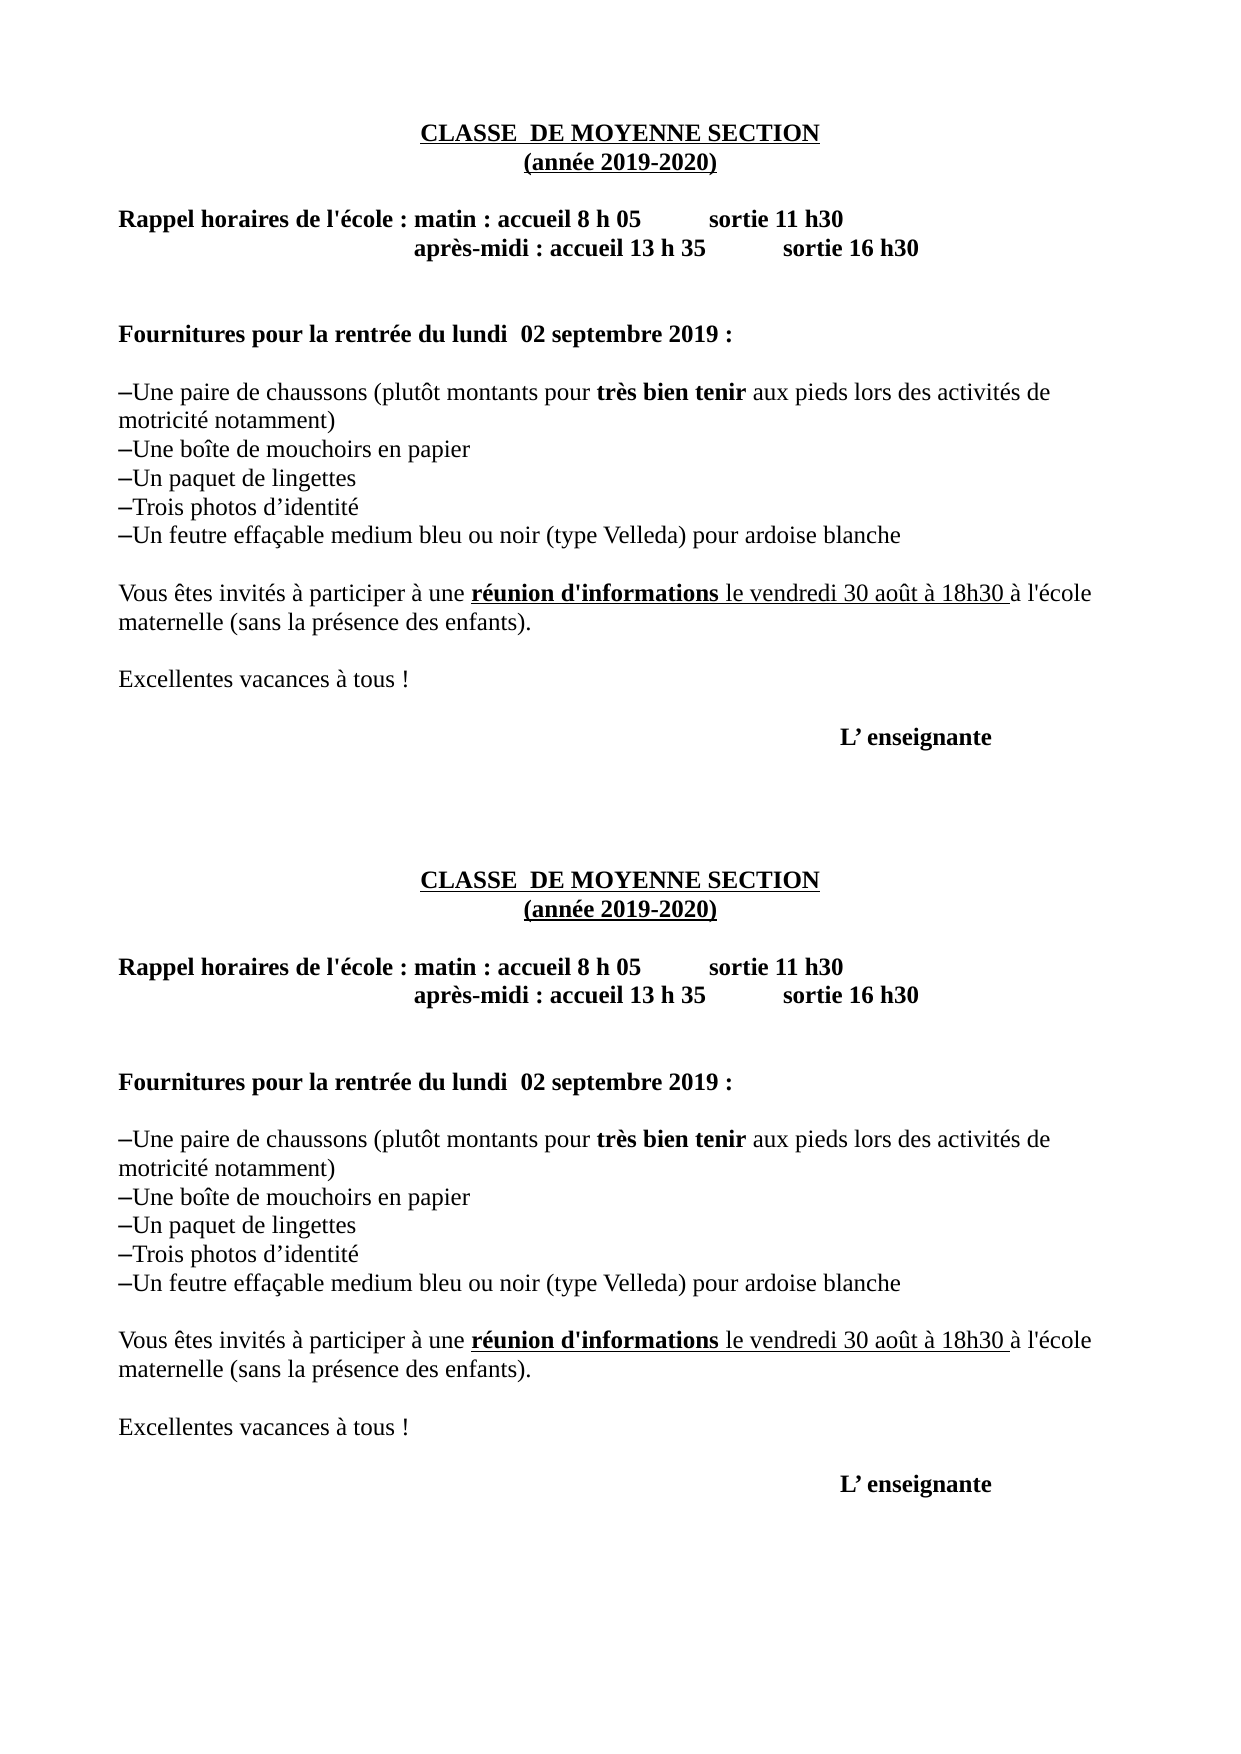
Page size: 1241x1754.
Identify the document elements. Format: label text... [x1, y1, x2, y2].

list Une boîte de mouchoirs en papier [118, 434, 1122, 463]
text après-midi : accueil 13 h 35 sortie 16 h30 [118, 981, 1122, 1009]
text Rappel horaires de l'école : matin : accueil 8 h 05 sortie 11 h30 [118, 952, 1122, 981]
text L’ enseignante [118, 1469, 1122, 1498]
text Excellentes vacances à tous ! [118, 664, 1122, 693]
text Excellentes vacances à tous ! [118, 1412, 1122, 1441]
list Un paquet de lingettes [118, 1211, 1122, 1239]
list Trois photos d’identité [118, 1239, 1122, 1268]
list Une boîte de mouchoirs en papier [118, 1182, 1122, 1211]
list Un feutre effaçable medium bleu ou noir (type Velleda) pour ardoise blanche [118, 1268, 1122, 1297]
text (année 2019-2020) [118, 147, 1122, 176]
text Fournitures pour la rentrée du lundi 02 septembre 2019 : [118, 319, 1122, 348]
text Vous êtes invités à participer à une réunion d'informations le vendredi 30 août à 18h30 à l'école maternelle (sans la présence des enfants). [118, 578, 1122, 636]
list Une paire de chaussons (plutôt montants pour très bien tenir aux pieds lors des activités de motricité notamment) [118, 1124, 1122, 1182]
list Un feutre effaçable medium bleu ou noir (type Velleda) pour ardoise blanche [118, 521, 1122, 549]
text (année 2019-2020) [118, 894, 1122, 923]
text Fournitures pour la rentrée du lundi 02 septembre 2019 : [118, 1067, 1122, 1096]
text après-midi : accueil 13 h 35 sortie 16 h30 [118, 233, 1122, 262]
text L’ enseignante [118, 722, 1122, 751]
text Vous êtes invités à participer à une réunion d'informations le vendredi 30 août à 18h30 à l'école maternelle (sans la présence des enfants). [118, 1326, 1122, 1383]
list Trois photos d’identité [118, 492, 1122, 521]
text Rappel horaires de l'école : matin : accueil 8 h 05 sortie 11 h30 [118, 204, 1122, 233]
list Un paquet de lingettes [118, 463, 1122, 492]
list Une paire de chaussons (plutôt montants pour très bien tenir aux pieds lors des activités de motricité notamment) [118, 377, 1122, 434]
text CLASSE DE MOYENNE SECTION [118, 118, 1122, 147]
text CLASSE DE MOYENNE SECTION [118, 866, 1122, 894]
